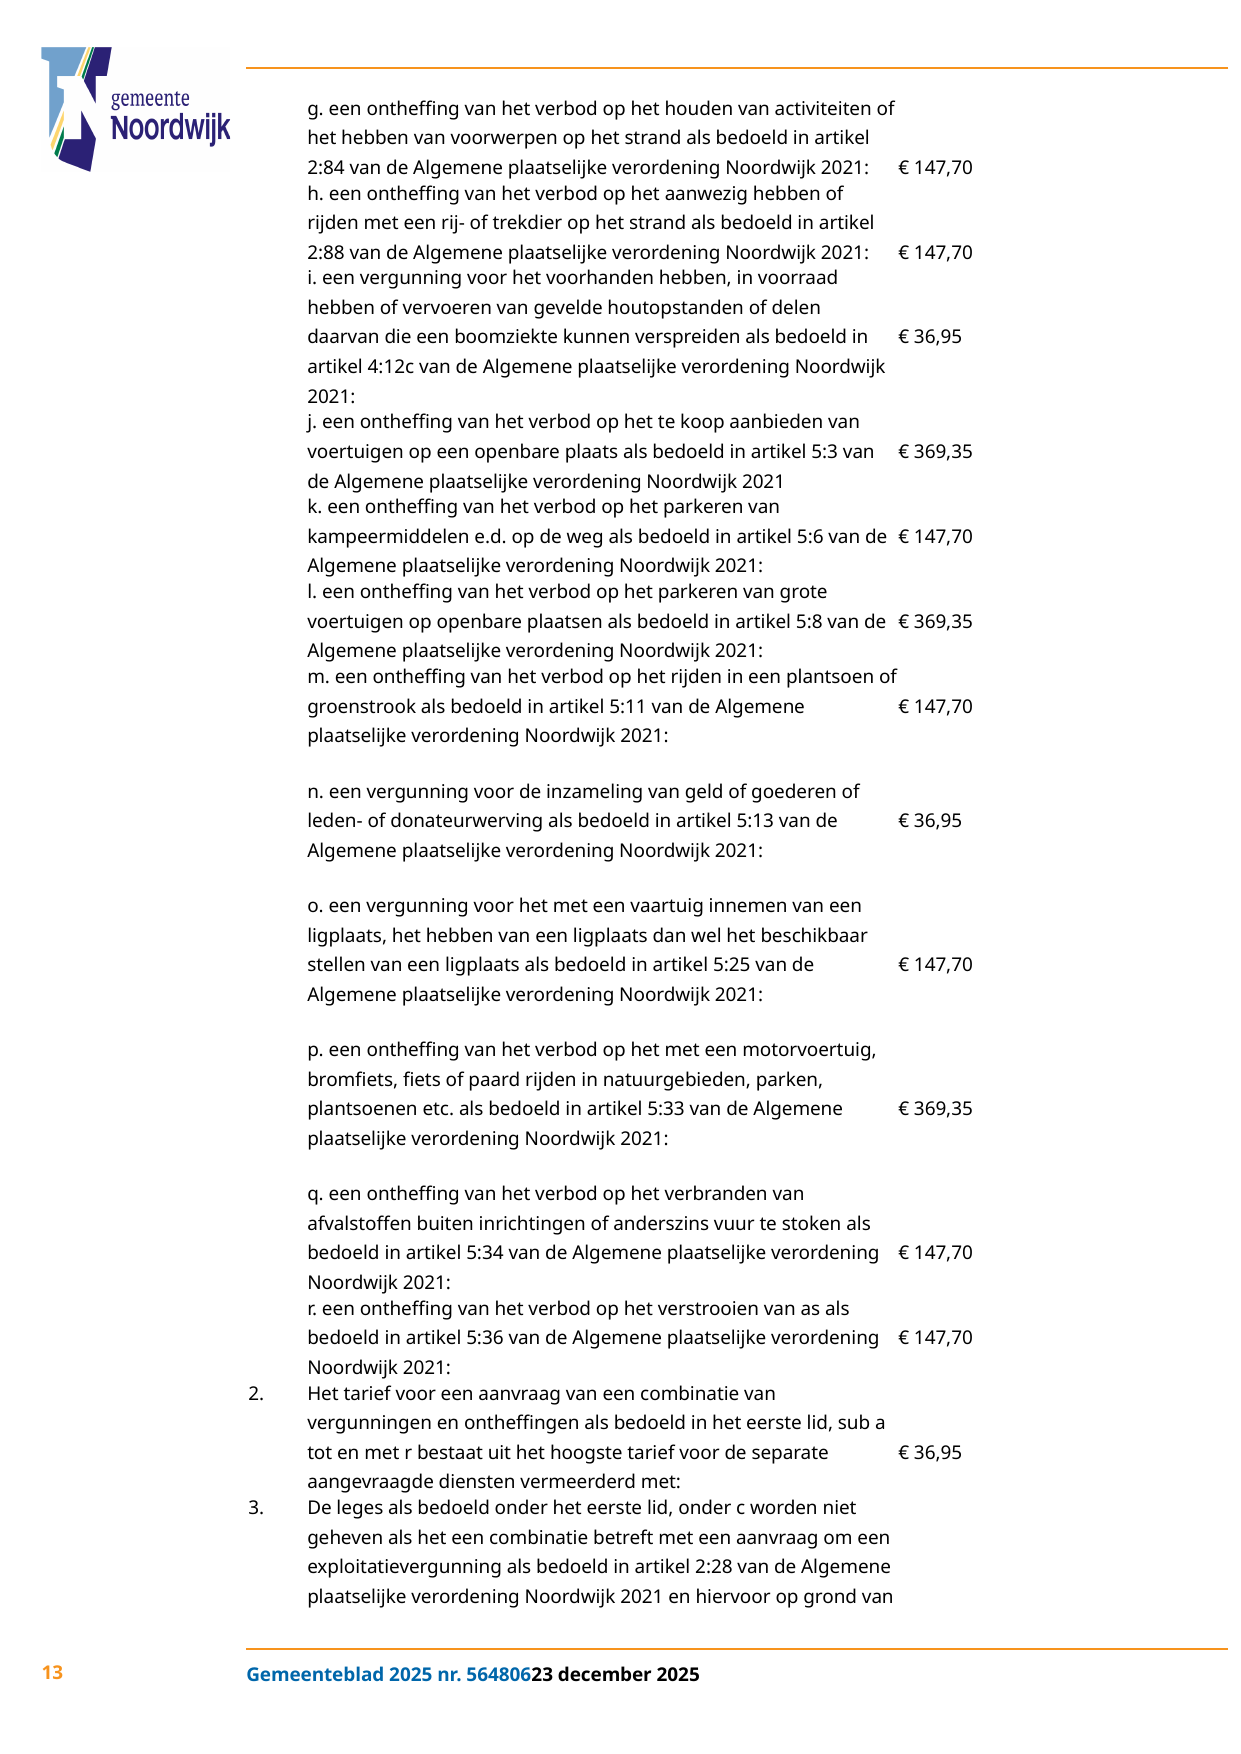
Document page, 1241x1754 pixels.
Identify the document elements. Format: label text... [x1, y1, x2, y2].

table_cell Het tarief voor een aanvraag van een combinatie van vergunningen en ontheffingen als bedoeld in het eerste lid, sub a tot en met r bestaat uit het hoogste tarief voor de separate aangevraagde diensten vermeerderd met: [248, 1380, 898, 1494]
picture [41, 47, 231, 172]
table_cell h. een ontheffing van het verbod op het aanwezig hebben of rijden met een rij- of trekdier op het strand als bedoeld in artikel 2:88 van de Algemene plaatselijke verordening Noordwijk 2021: [248, 180, 898, 264]
table_cell j. een ontheffing van het verbod op het te koop aanbieden van voertuigen op een openbare plaats als bedoeld in artikel 5:3 van de Algemene plaatselijke verordening Noordwijk 2021 [248, 409, 898, 493]
table_cell k. een ontheffing van het verbod op het parkeren van kampeermiddelen e.d. op de weg als bedoeld in artikel 5:6 van de Algemene plaatselijke verordening Noordwijk 2021: [248, 494, 898, 578]
table_cell g. een ontheffing van het verbod op het houden van activiteiten of het hebben van voorwerpen op het strand als bedoeld in artikel 2:84 van de Algemene plaatselijke verordening Noordwijk 2021: [248, 95, 898, 180]
table_cell € 36,95 [898, 265, 1152, 409]
table_cell l. een ontheffing van het verbod op het parkeren van grote voertuigen op openbare plaatsen als bedoeld in artikel 5:8 van de Algemene plaatselijke verordening Noordwijk 2021: [248, 579, 898, 663]
table_cell m. een ontheffing van het verbod op het rijden in een plantsoen of groenstrook als bedoeld in artikel 5:11 van de Algemene plaatselijke verordening Noordwijk 2021: [248, 663, 898, 778]
table_cell € 147,70 [898, 494, 1152, 578]
table_cell [898, 1494, 1152, 1609]
table_cell p. een ontheffing van het verbod op het met een motorvoertuig, bromfiets, fiets of paard rijden in natuurgebieden, parken, plantsoenen etc. als bedoeld in artikel 5:33 van de Algemene plaatselijke verordening Noordwijk 2021: [248, 1036, 898, 1180]
table_cell € 147,70 [898, 180, 1152, 264]
table_cell € 147,70 [898, 663, 1152, 778]
table_cell i. een vergunning voor het voorhanden hebben, in voorraad hebben of vervoeren van gevelde houtopstanden of delen daarvan die een boomziekte kunnen verspreiden als bedoeld in artikel 4:12c van de Algemene plaatselijke verordening Noordwijk 2021: [248, 265, 898, 409]
table_cell € 147,70 [898, 892, 1152, 1036]
table_cell € 369,35 [898, 579, 1152, 663]
table_cell € 147,70 [898, 95, 1152, 180]
table_cell r. een ontheffing van het verbod op het verstrooien van as als bedoeld in artikel 5:36 van de Algemene plaatselijke verordening Noordwijk 2021: [248, 1295, 898, 1380]
table_cell q. een ontheffing van het verbod op het verbranden van afvalstoffen buiten inrichtingen of anderszins vuur te stoken als bedoeld in artikel 5:34 van de Algemene plaatselijke verordening Noordwijk 2021: [248, 1180, 898, 1295]
table_cell € 369,35 [898, 1036, 1152, 1180]
table_cell € 369,35 [898, 409, 1152, 493]
table_cell o. een vergunning voor het met een vaartuig innemen van een ligplaats, het hebben van een ligplaats dan wel het beschikbaar stellen van een ligplaats als bedoeld in artikel 5:25 van de Algemene plaatselijke verordening Noordwijk 2021: [248, 892, 898, 1036]
table_cell € 36,95 [898, 1380, 1025, 1494]
table_cell De leges als bedoeld onder het eerste lid, onder c worden niet geheven als het een combinatie betreft met een aanvraag om een exploitatievergunning als bedoeld in artikel 2:28 van de Algemene plaatselijke verordening Noordwijk 2021 en hiervoor op grond van [248, 1494, 898, 1609]
table_cell € 36,95 [898, 778, 1152, 892]
table_cell € 147,70 [898, 1295, 1152, 1380]
table_cell € 147,70 [898, 1180, 1152, 1295]
table_cell n. een vergunning voor de inzameling van geld of goederen of leden- of donateurwerving als bedoeld in artikel 5:13 van de Algemene plaatselijke verordening Noordwijk 2021: [248, 778, 898, 892]
